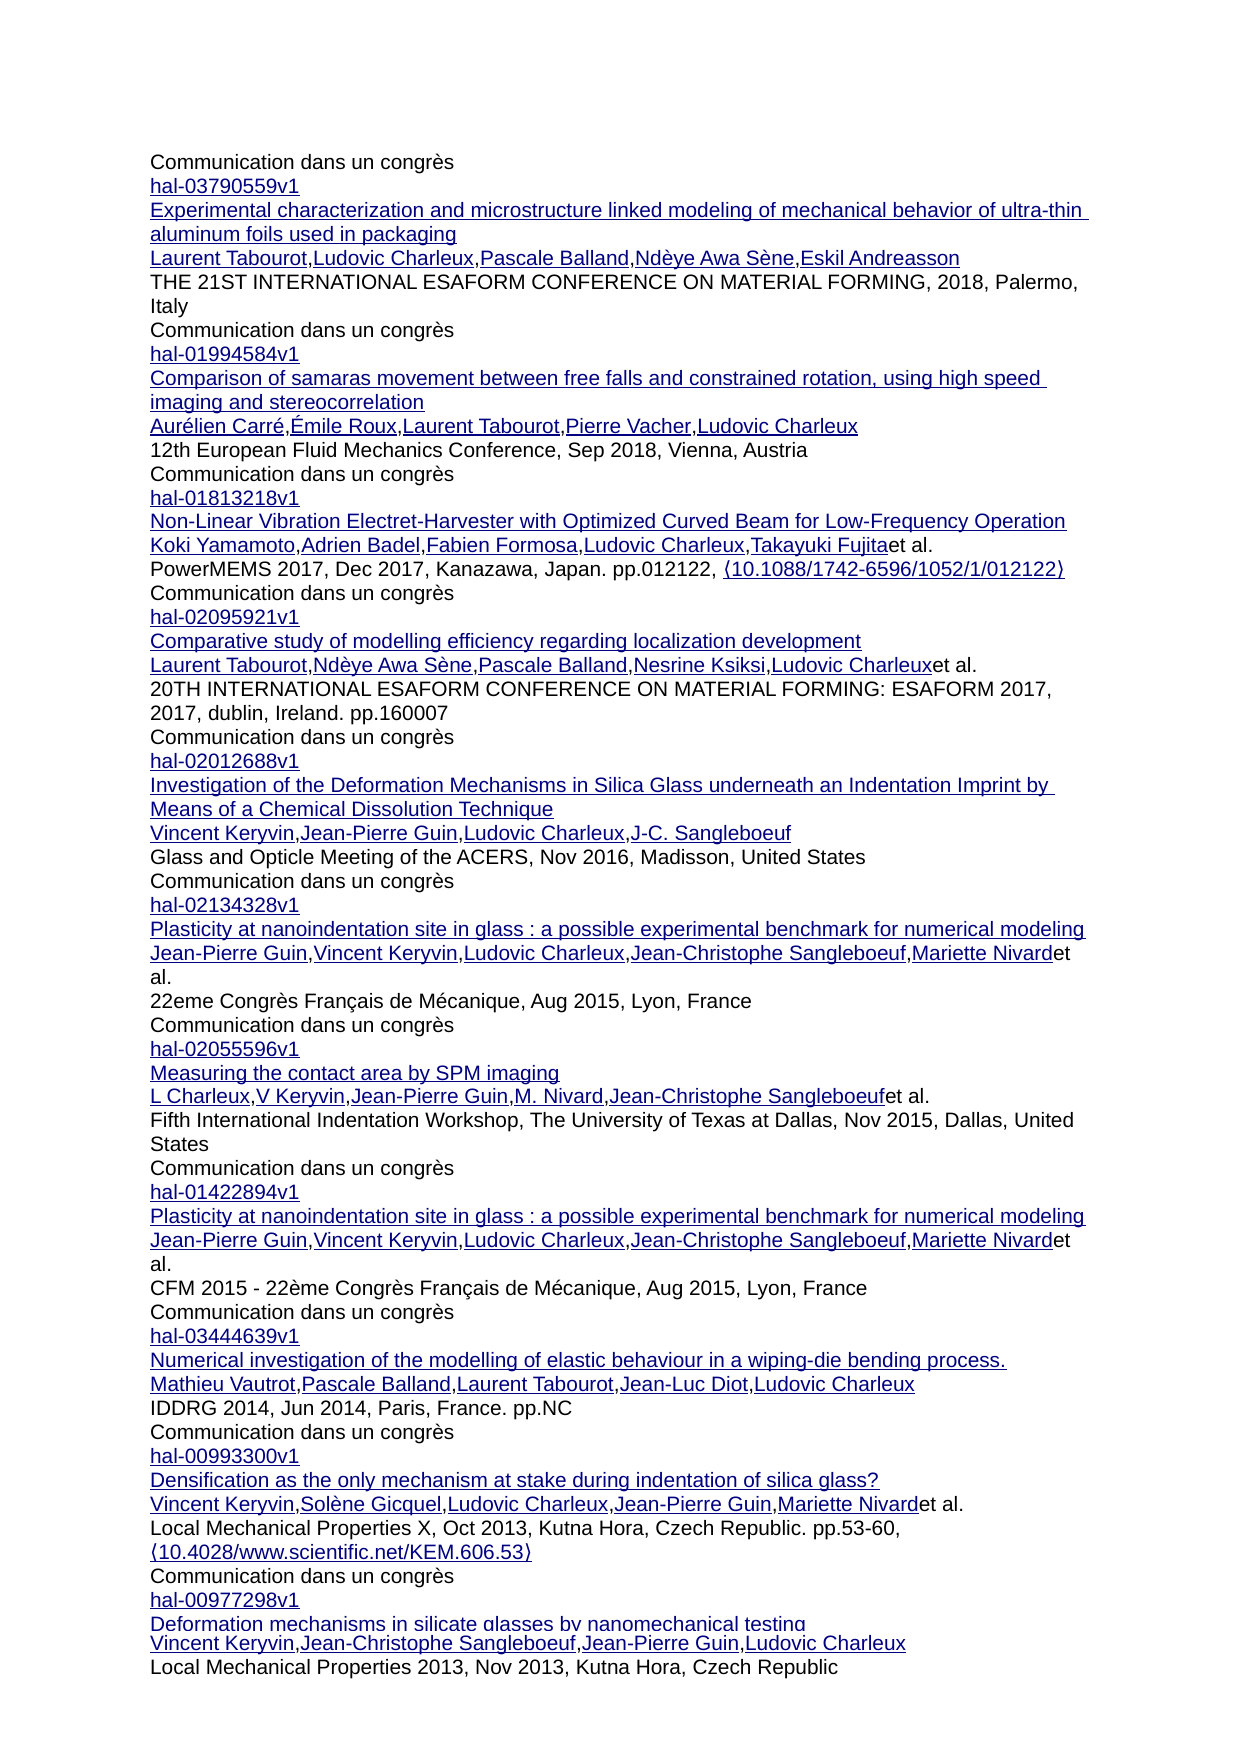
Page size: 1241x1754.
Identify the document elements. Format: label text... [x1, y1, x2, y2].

table_cell Measuring the contact area by SPM imaging L Charleux,V Keryvin,Jean-Pierre Guin,M. Nivard,Jean-Christophe Sangleboeufet al. Fifth International Indentation Workshop, The University of Texas at Dallas, Nov 2015, Dallas, United States Communication dans un congrès hal-01422894v1 [150, 1060, 1090, 1204]
table_cell Communication dans un congrès hal-03790559v1 [150, 150, 1090, 198]
table_cell Non-Linear Vibration Electret-Harvester with Optimized Curved Beam for Low-Frequency Operation Koki Yamamoto,Adrien Badel,Fabien Formosa,Ludovic Charleux,Takayuki Fujitaet al. PowerMEMS 2017, Dec 2017, Kanazawa, Japan. pp.012122, ⟨10.1088/1742-6596/1052/1/012122⟩ Communication dans un congrès hal-02095921v1 [150, 509, 1090, 629]
table_cell Comparison of samaras movement between free falls and constrained rotation, using high speed imaging and stereocorrelation Aurélien Carré,Émile Roux,Laurent Tabourot,Pierre Vacher,Ludovic Charleux 12th European Fluid Mechanics Conference, Sep 2018, Vienna, Austria Communication dans un congrès hal-01813218v1 [150, 366, 1090, 509]
table_cell Experimental characterization and microstructure linked modeling of mechanical behavior of ultra-thin aluminum foils used in packaging Laurent Tabourot,Ludovic Charleux,Pascale Balland,Ndèye Awa Sène,Eskil Andreasson THE 21ST INTERNATIONAL ESAFORM CONFERENCE ON MATERIAL FORMING, 2018, Palermo, Italy Communication dans un congrès hal-01994584v1 [150, 198, 1090, 366]
table_cell Investigation of the Deformation Mechanisms in Silica Glass underneath an Indentation Imprint by Means of a Chemical Dissolution Technique Vincent Keryvin,Jean-Pierre Guin,Ludovic Charleux,J-C. Sangleboeuf Glass and Opticle Meeting of the ACERS, Nov 2016, Madisson, United States Communication dans un congrès hal-02134328v1 [150, 773, 1090, 917]
table_cell Comparative study of modelling efficiency regarding localization development Laurent Tabourot,Ndèye Awa Sène,Pascale Balland,Nesrine Ksiksi,Ludovic Charleuxet al. 20TH INTERNATIONAL ESAFORM CONFERENCE ON MATERIAL FORMING: ESAFORM 2017, 2017, dublin, Ireland. pp.160007 Communication dans un congrès hal-02012688v1 [150, 629, 1090, 773]
table_cell Plasticity at nanoindentation site in glass : a possible experimental benchmark for numerical modeling Jean-Pierre Guin,Vincent Keryvin,Ludovic Charleux,Jean-Christophe Sangleboeuf,Mariette Nivardet al. 22eme Congrès Français de Mécanique, Aug 2015, Lyon, France Communication dans un congrès hal-02055596v1 [150, 917, 1090, 1060]
table_cell Densification as the only mechanism at stake during indentation of silica glass? Vincent Keryvin,Solène Gicquel,Ludovic Charleux,Jean-Pierre Guin,Mariette Nivardet al. Local Mechanical Properties X, Oct 2013, Kutna Hora, Czech Republic. pp.53-60, ⟨10.4028/www.scientific.net/KEM.606.53⟩ Communication dans un congrès hal-00977298v1 [150, 1468, 1090, 1611]
table_cell Deformation mechanisms in silicate glasses by nanomechanical testing Vincent Keryvin,Jean-Christophe Sangleboeuf,Jean-Pierre Guin,Ludovic Charleux Local Mechanical Properties 2013, Nov 2013, Kutna Hora, Czech Republic [150, 1611, 1090, 1679]
table_cell Numerical investigation of the modelling of elastic behaviour in a wiping-die bending process. Mathieu Vautrot,Pascale Balland,Laurent Tabourot,Jean-Luc Diot,Ludovic Charleux IDDRG 2014, Jun 2014, Paris, France. pp.NC Communication dans un congrès hal-00993300v1 [150, 1348, 1090, 1468]
table_cell Plasticity at nanoindentation site in glass : a possible experimental benchmark for numerical modeling Jean-Pierre Guin,Vincent Keryvin,Ludovic Charleux,Jean-Christophe Sangleboeuf,Mariette Nivardet al. CFM 2015 - 22ème Congrès Français de Mécanique, Aug 2015, Lyon, France Communication dans un congrès hal-03444639v1 [150, 1204, 1090, 1348]
